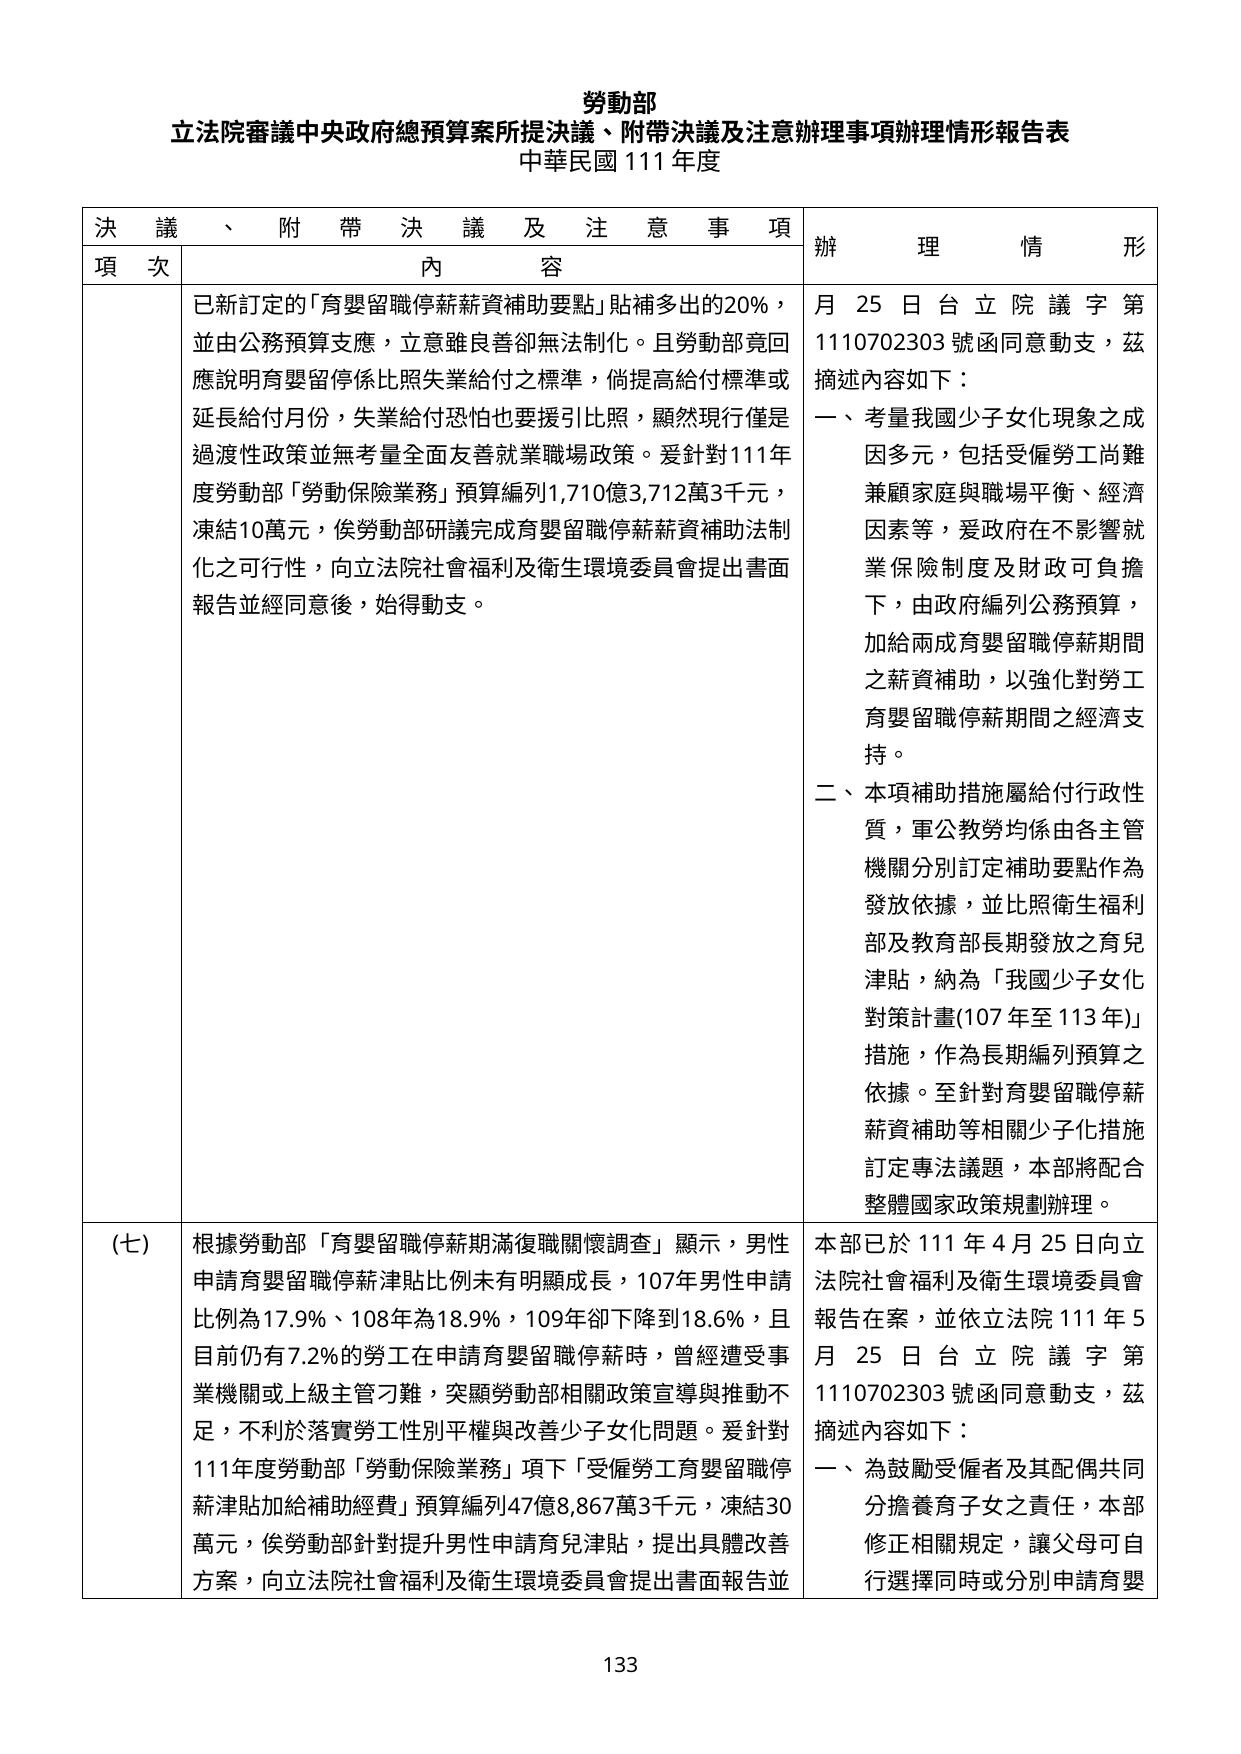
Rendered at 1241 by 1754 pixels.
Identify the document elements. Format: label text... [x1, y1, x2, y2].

table_header 決議、附帶決議及注意事項 [83, 208, 803, 245]
table_cell 根據勞動部「育嬰留職停薪期滿復職關懷調查」顯示，男性申請育嬰留職停薪津貼比例未有明顯成長，107年男性申請比例為17.9%、108年為18.9%，109年卻下降到18.6%，且目前仍有7.2%的勞工在申請育嬰留職停薪時，曾經遭受事業機關或上級主管刁難，突顯勞動部相關政策宣導與推動不足，不利於落實勞工性別平權與改善少子女化問題。爰針對111年度勞動部「勞動保險業務」項下「受僱勞工育嬰留職停薪津貼加給補助經費」預算編列47億8,867萬3千元，凍結30萬元，俟勞動部針對提升男性申請育兒津貼，提出具體改善方案，向立法院社會福利及衛生環境委員會提出書面報告並 [182, 1223, 803, 1598]
table_cell 項次 [83, 246, 181, 284]
table_cell [83, 285, 181, 1222]
table_cell 月25日台立院議字第1110702303號函同意動支，茲摘述內容如下： 考量我國少子女化現象之成因多元，包括受僱勞工尚難兼顧家庭與職場平衡、經濟因素等，爰政府在不影響就業保險制度及財政可負擔下，由政府編列公務預算，加給兩成育嬰留職停薪期間之薪資補助，以強化對勞工育嬰留職停薪期間之經濟支持。 本項補助措施屬給付行政性質，軍公教勞均係由各主管機關分別訂定補助要點作為發放依據，並比照衛生福利部及教育部長期發放之育兒津貼，納為「我國少子女化對策計畫(107年至113年)」措施，作為長期編列預算之依據。至針對育嬰留職停薪薪資補助等相關少子化措施訂定專法議題，本部將配合整體國家政策規劃辦理。 [804, 285, 1157, 1222]
table_header 辦理情形 [804, 208, 1157, 284]
table_cell 已新訂定的「育嬰留職停薪薪資補助要點」貼補多出的20%，並由公務預算支應，立意雖良善卻無法制化。且勞動部竟回應說明育嬰留停係比照失業給付之標準，倘提高給付標準或延長給付月份，失業給付恐怕也要援引比照，顯然現行僅是過渡性政策並無考量全面友善就業職場政策。爰針對111年度勞動部「勞動保險業務」預算編列1,710億3,712萬3千元，凍結10萬元，俟勞動部研議完成育嬰留職停薪薪資補助法制化之可行性，向立法院社會福利及衛生環境委員會提出書面報告並經同意後，始得動支。 [182, 285, 803, 1222]
table_cell (七) [83, 1223, 181, 1598]
table_cell 本部已於111年4月25日向立法院社會福利及衛生環境委員會報告在案，並依立法院111年5月25日台立院議字第1110702303號函同意動支，茲摘述內容如下： 為鼓勵受僱者及其配偶共同分擔養育子女之責任，本部修正相關規定，讓父母可自行選擇同時或分別申請育嬰 [804, 1223, 1157, 1598]
table_cell 內 容 [182, 246, 803, 284]
